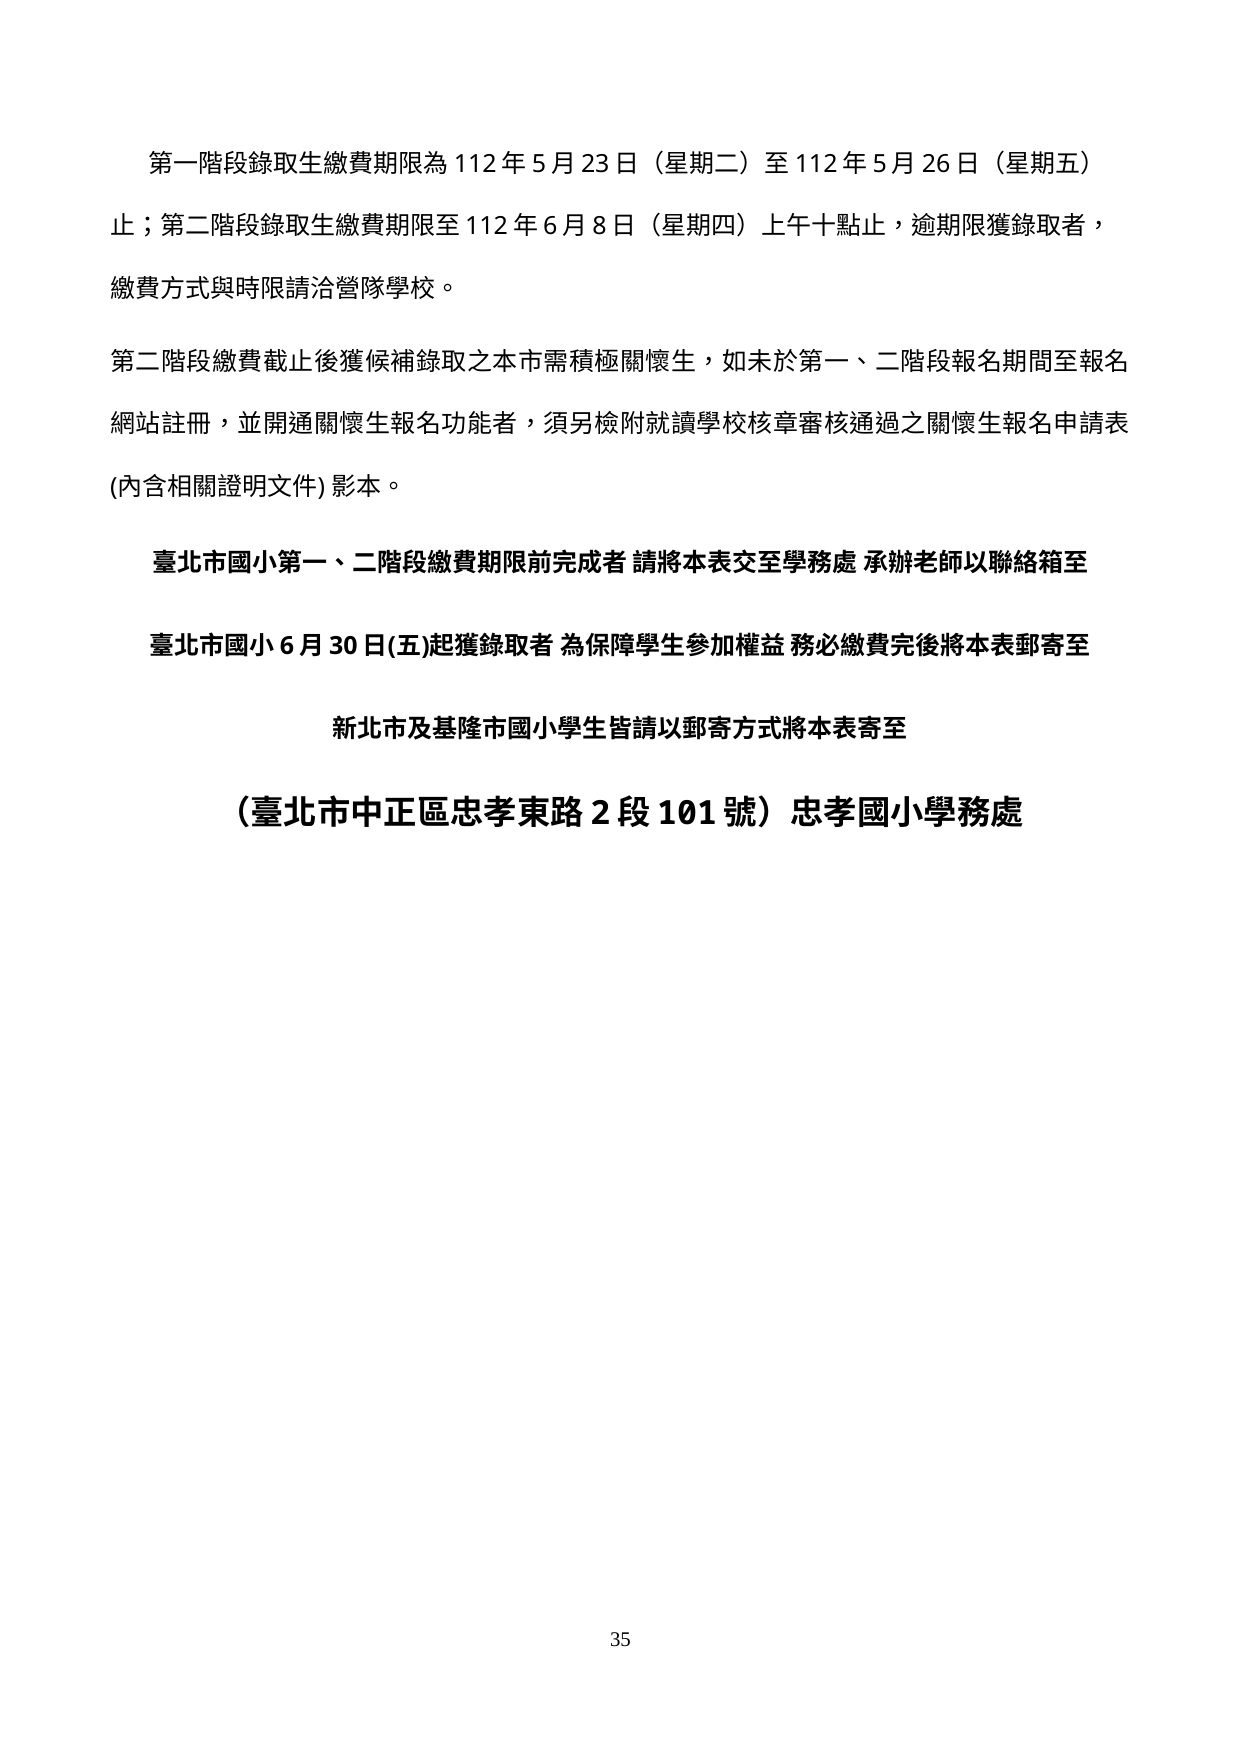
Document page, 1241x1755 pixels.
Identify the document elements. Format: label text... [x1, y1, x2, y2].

table_cell 臺北市國小第一、二階段繳費期限前完成者 請將本表交至學務處 承辦老師以聯絡箱至 臺北市國小6月30日(五)起獲錄取者 為保障學生參加權益 務必繳費完後將本表郵寄至 新北市及基隆市國小學生皆請以郵寄方式將本表寄至 （臺北市中正區忠孝東路2段101號）忠孝國小學務處 [108, 507, 1132, 843]
table_cell ※ 繳費憑證黏貼處:請於本框浮貼數位學生證正面影本及繳費收據第二聯 第一階段錄取生繳費期限為112年5月23日（星期二）至112年5月26日（星期五）止；第二階段錄取生繳費期限至112年6月8日（星期四）上午十點止，逾期限獲錄取者，繳費方式與時限請洽營隊學校。 第二階段繳費截止後獲候補錄取之本市需積極關懷生，如未於第一、二階段報名期間至報名網站註冊，並開通關懷生報名功能者，須另檢附就讀學校核章審核通過之關懷生報名申請表 (內含相關證明文件) 影本。 [108, 108, 1132, 507]
